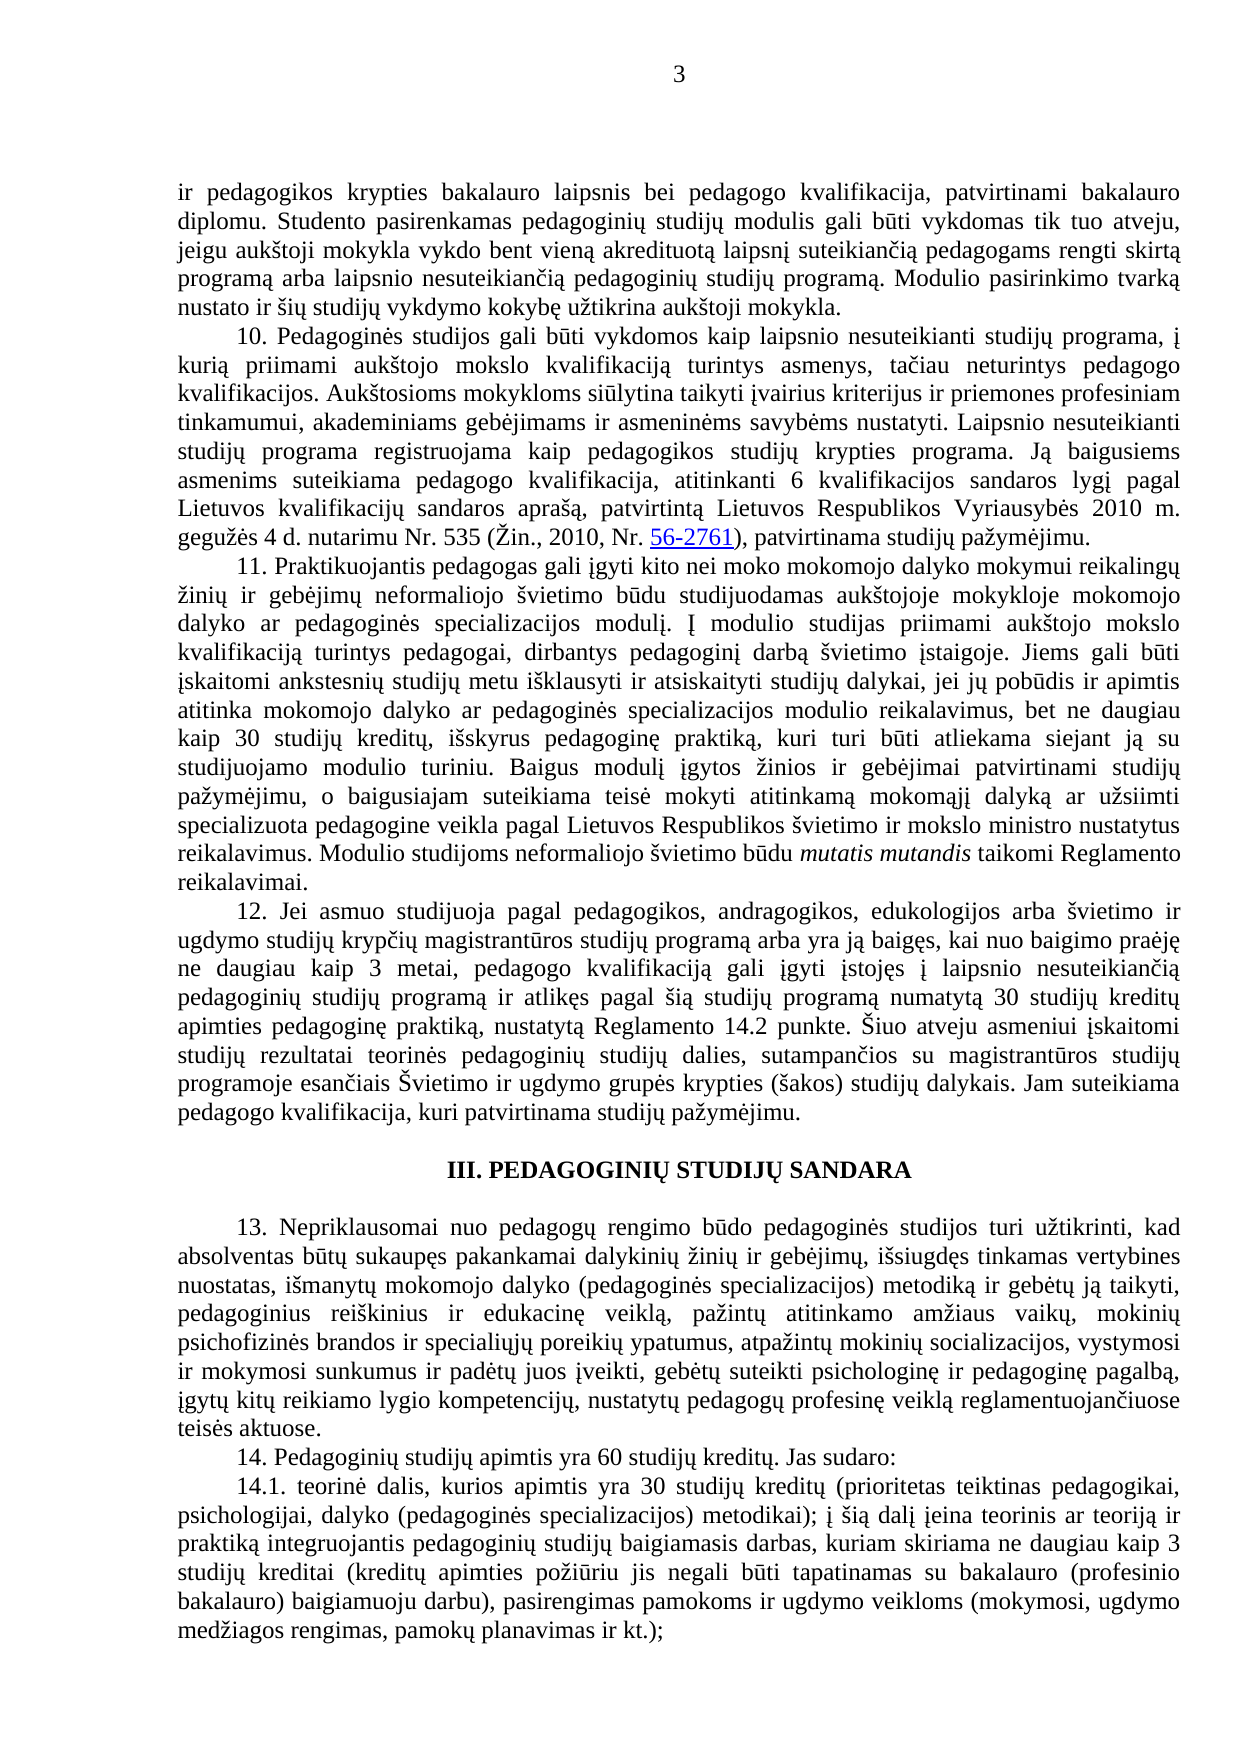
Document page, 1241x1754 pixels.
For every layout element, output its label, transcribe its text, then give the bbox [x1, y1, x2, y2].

text III. PEDAGOGINIŲ STUDIJŲ SANDARA [177, 1155, 1181, 1183]
text 10. Pedagoginės studijos gali būti vykdomos kaip laipsnio nesuteikianti studijų programa, į kurią priimami aukštojo mokslo kvalifikaciją turintys asmenys, tačiau neturintys pedagogo kvalifikacijos. Aukštosioms mokykloms siūlytina taikyti įvairius kriterijus ir priemones profesiniam tinkamumui, akademiniams gebėjimams ir asmeninėms savybėms nustatyti. Laipsnio nesuteikianti studijų programa registruojama kaip pedagogikos studijų krypties programa. Ją baigusiems asmenims suteikiama pedagogo kvalifikacija, atitinkanti 6 kvalifikacijos sandaros lygį pagal Lietuvos kvalifikacijų sandaros aprašą, patvirtintą Lietuvos Respublikos Vyriausybės 2010 m. gegužės 4 d. nutarimu Nr. 535 (Žin., 2010, Nr. 56-2761), patvirtinama studijų pažymėjimu. [177, 321, 1181, 551]
text 13. Nepriklausomai nuo pedagogų rengimo būdo pedagoginės studijos turi užtikrinti, kad absolventas būtų sukaupęs pakankamai dalykinių žinių ir gebėjimų, išsiugdęs tinkamas vertybines nuostatas, išmanytų mokomojo dalyko (pedagoginės specializacijos) metodiką ir gebėtų ją taikyti, pedagoginius reiškinius ir edukacinę veiklą, pažintų atitinkamo amžiaus vaikų, mokinių psichofizinės brandos ir specialiųjų poreikių ypatumus, atpažintų mokinių socializacijos, vystymosi ir mokymosi sunkumus ir padėtų juos įveikti, gebėtų suteikti psichologinę ir pedagoginę pagalbą, įgytų kitų reikiamo lygio kompetencijų, nustatytų pedagogų profesinę veiklą reglamentuojančiuose teisės aktuose. [177, 1212, 1181, 1442]
text 14. Pedagoginių studijų apimtis yra 60 studijų kreditų. Jas sudaro: [177, 1442, 1181, 1471]
text ir pedagogikos krypties bakalauro laipsnis bei pedagogo kvalifikacija, patvirtinami bakalauro diplomu. Studento pasirenkamas pedagoginių studijų modulis gali būti vykdomas tik tuo atveju, jeigu aukštoji mokykla vykdo bent vieną akredituotą laipsnį suteikiančią pedagogams rengti skirtą programą arba laipsnio nesuteikiančią pedagoginių studijų programą. Modulio pasirinkimo tvarką nustato ir šių studijų vykdymo kokybę užtikrina aukštoji mokykla. [177, 177, 1181, 321]
text 12. Jei asmuo studijuoja pagal pedagogikos, andragogikos, edukologijos arba švietimo ir ugdymo studijų krypčių magistrantūros studijų programą arba yra ją baigęs, kai nuo baigimo praėję ne daugiau kaip 3 metai, pedagogo kvalifikaciją gali įgyti įstojęs į laipsnio nesuteikiančią pedagoginių studijų programą ir atlikęs pagal šią studijų programą numatytą 30 studijų kreditų apimties pedagoginę praktiką, nustatytą Reglamento 14.2 punkte. Šiuo atveju asmeniui įskaitomi studijų rezultatai teorinės pedagoginių studijų dalies, sutampančios su magistrantūros studijų programoje esančiais Švietimo ir ugdymo grupės krypties (šakos) studijų dalykais. Jam suteikiama pedagogo kvalifikacija, kuri patvirtinama studijų pažymėjimu. [177, 896, 1181, 1126]
text 14.1. teorinė dalis, kurios apimtis yra 30 studijų kreditų (prioritetas teiktinas pedagogikai, psichologijai, dalyko (pedagoginės specializacijos) metodikai); į šią dalį įeina teorinis ar teoriją ir praktiką integruojantis pedagoginių studijų baigiamasis darbas, kuriam skiriama ne daugiau kaip 3 studijų kreditai (kreditų apimties požiūriu jis negali būti tapatinamas su bakalauro (profesinio bakalauro) baigiamuoju darbu), pasirengimas pamokoms ir ugdymo veikloms (mokymosi, ugdymo medžiagos rengimas, pamokų planavimas ir kt.); [177, 1471, 1181, 1643]
text 11. Praktikuojantis pedagogas gali įgyti kito nei moko mokomojo dalyko mokymui reikalingų žinių ir gebėjimų neformaliojo švietimo būdu studijuodamas aukštojoje mokykloje mokomojo dalyko ar pedagoginės specializacijos modulį. Į modulio studijas priimami aukštojo mokslo kvalifikaciją turintys pedagogai, dirbantys pedagoginį darbą švietimo įstaigoje. Jiems gali būti įskaitomi ankstesnių studijų metu išklausyti ir atsiskaityti studijų dalykai, jei jų pobūdis ir apimtis atitinka mokomojo dalyko ar pedagoginės specializacijos modulio reikalavimus, bet ne daugiau kaip 30 studijų kreditų, išskyrus pedagoginę praktiką, kuri turi būti atliekama siejant ją su studijuojamo modulio turiniu. Baigus modulį įgytos žinios ir gebėjimai patvirtinami studijų pažymėjimu, o baigusiajam suteikiama teisė mokyti atitinkamą mokomąjį dalyką ar užsiimti specializuota pedagogine veikla pagal Lietuvos Respublikos švietimo ir mokslo ministro nustatytus reikalavimus. Modulio studijoms neformaliojo švietimo būdu mutatis mutandis taikomi Reglamento reikalavimai. [177, 551, 1181, 896]
